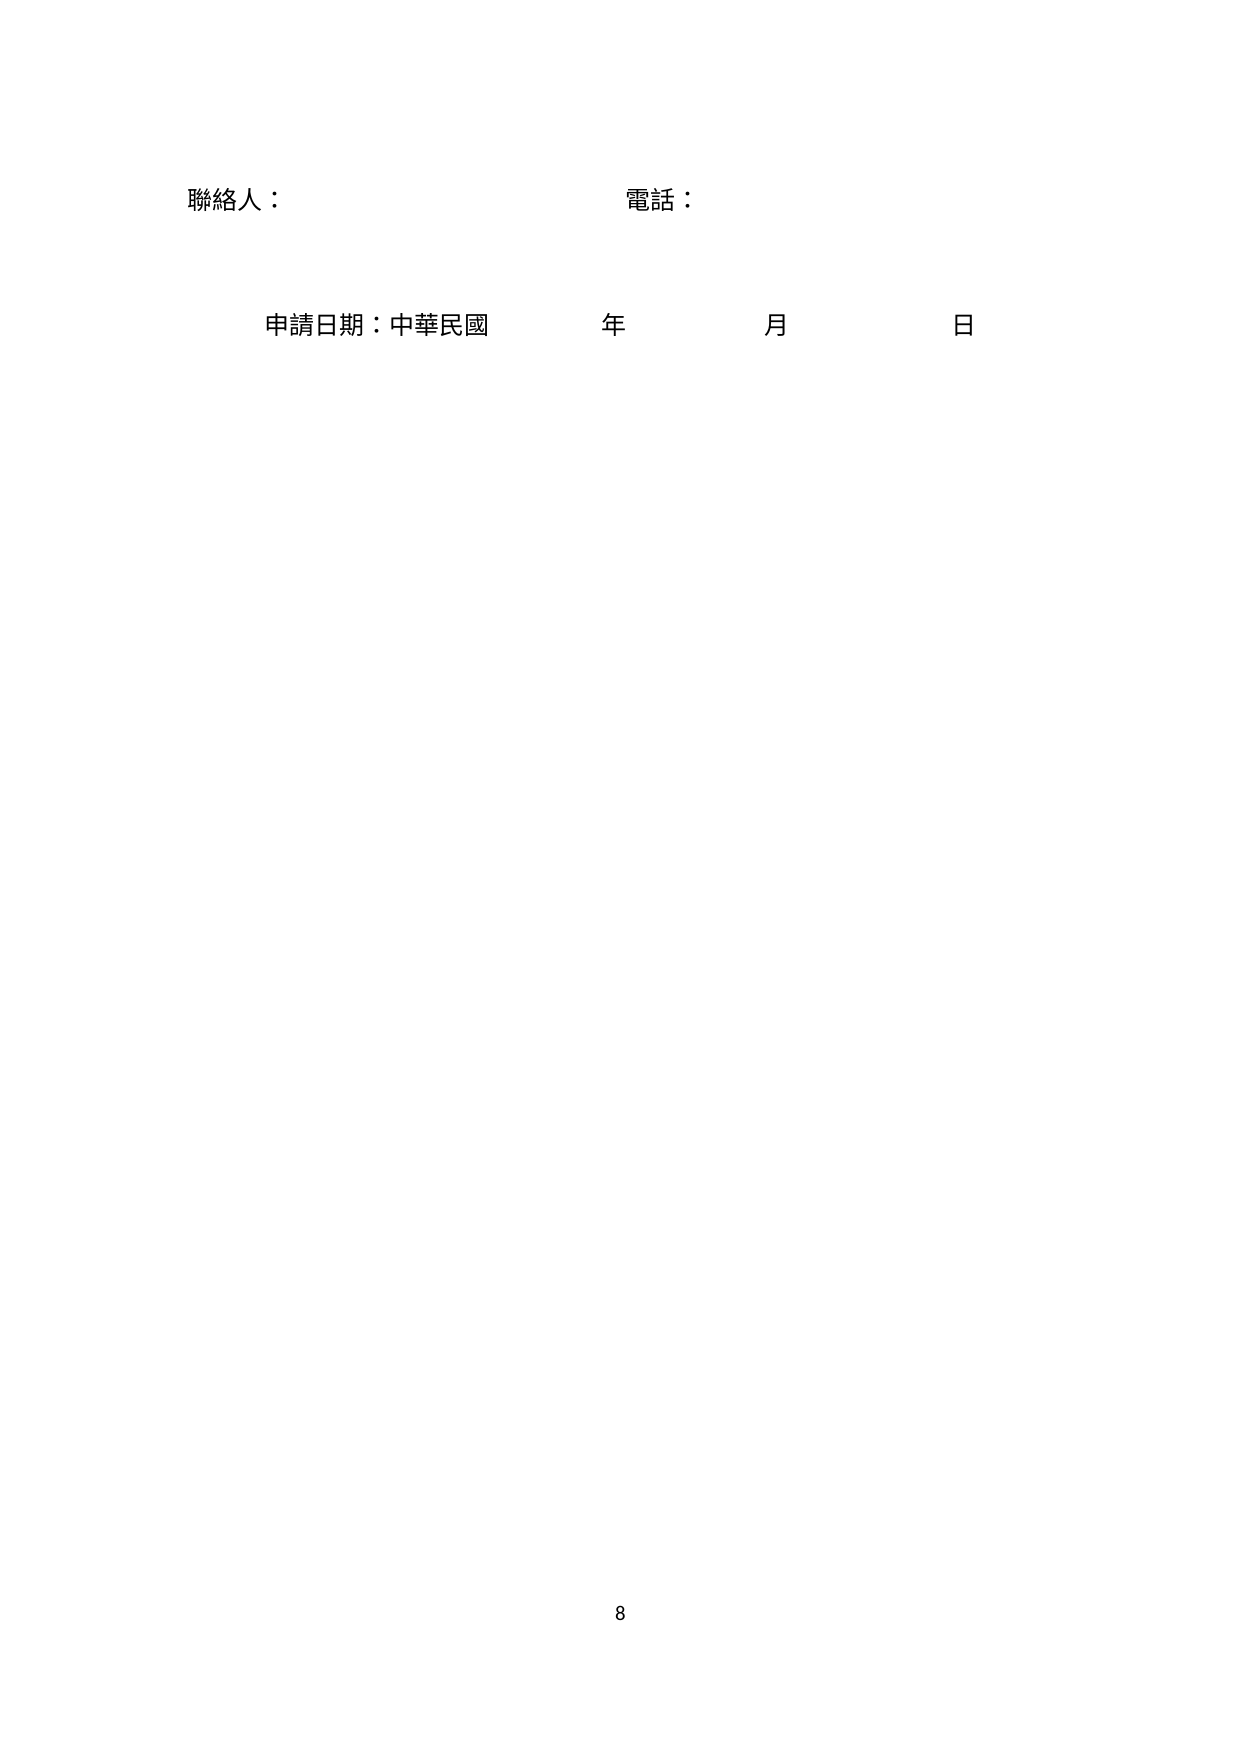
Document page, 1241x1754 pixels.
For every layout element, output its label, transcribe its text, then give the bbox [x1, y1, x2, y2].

text 聯絡人： 電話： [187, 157, 1053, 219]
text 申請日期：中華民國 年 月 日 [187, 282, 1053, 344]
